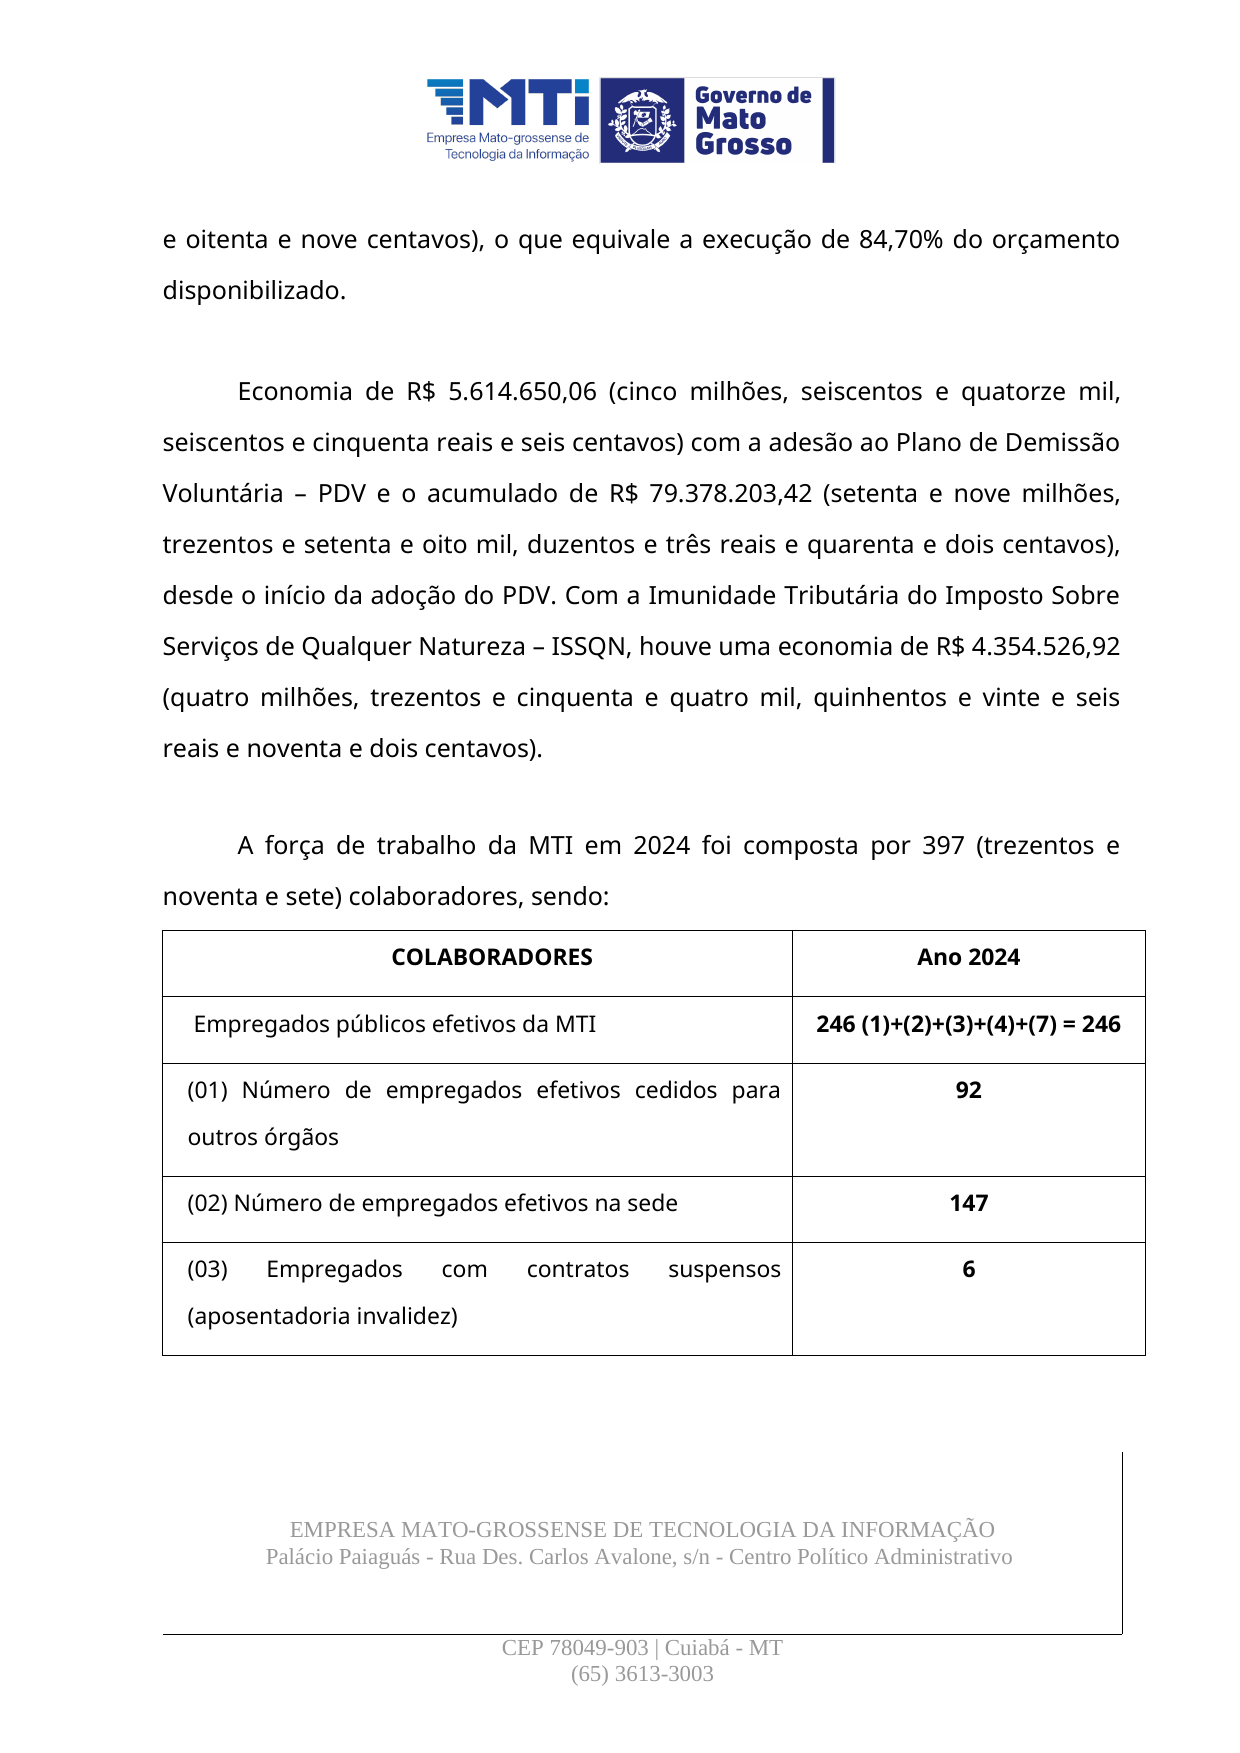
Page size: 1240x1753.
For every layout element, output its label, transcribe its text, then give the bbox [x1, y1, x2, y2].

table_cell (03) Empregados com contratos suspensos (aposentadoria invalidez) [163, 1243, 792, 1355]
text Economia de R$ 5.614.650,06 (cinco milhões, seiscentos e quatorze mil, seiscentos e cinquenta reais e seis centavos) com a adesão ao Plano de Demissão Voluntária – PDV e o acumulado de R$ 79.378.203,42 (setenta e nove milhões, trezentos e setenta e oito mil, duzentos e três reais e quarenta e dois centavos), desde o início da adoção do PDV. Com a Imunidade Tributária do Imposto Sobre Serviços de Qualquer Natureza – ISSQN, houve uma economia de R$ 4.354.526,92 (quatro milhões, trezentos e cinquenta e quatro mil, quinhentos e vinte e seis reais e noventa e dois centavos). [162, 374, 1122, 765]
table_cell (02) Número de empregados efetivos na sede [163, 1177, 792, 1242]
table_cell 246 (1)+(2)+(3)+(4)+(7) = 246 [793, 997, 1145, 1062]
table_cell 6 [793, 1243, 1145, 1355]
table_cell 92 [793, 1064, 1145, 1176]
text e oitenta e nove centavos), o que equivale a execução de 84,70% do orçamento disponibilizado. [162, 222, 1122, 307]
table_cell 147 [793, 1177, 1145, 1242]
table_header Ano 2024 [793, 931, 1145, 996]
table_cell Empregados públicos efetivos da MTI [163, 997, 792, 1062]
table_cell (01) Número de empregados efetivos cedidos para outros órgãos [163, 1064, 792, 1176]
table_header COLABORADORES [163, 931, 792, 996]
text A força de trabalho da MTI em 2024 foi composta por 397 (trezentos e noventa e sete) colaboradores, sendo: [162, 828, 1122, 913]
